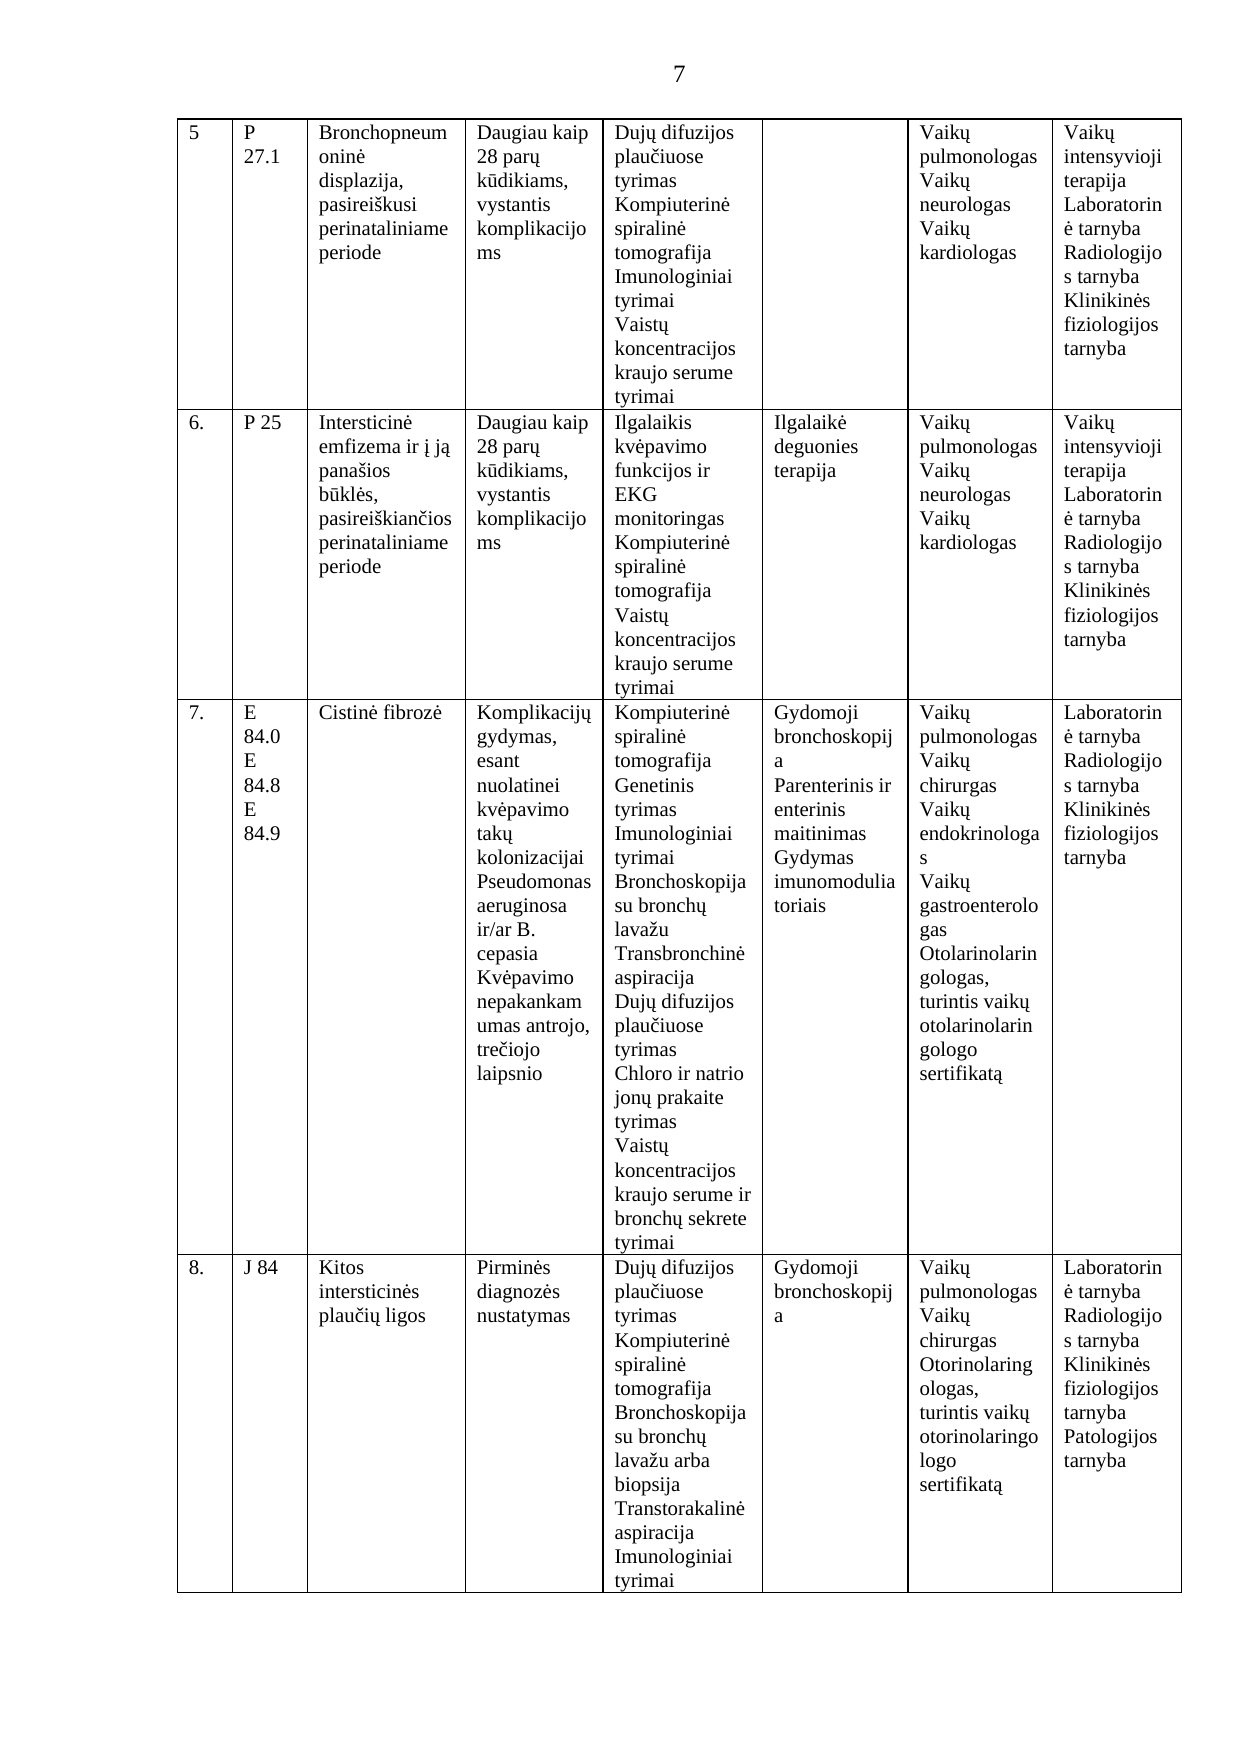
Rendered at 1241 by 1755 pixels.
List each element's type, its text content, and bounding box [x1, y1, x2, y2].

table_cell Daugiau kaip 28 parų kūdikiams, vystantis komplikacijoms [466, 120, 602, 408]
table_cell Vaikų pulmonologas Vaikų chirurgas Otorinolaringologas, turintis vaikų otorinolaringologo sertifikatą [909, 1255, 1052, 1592]
table_cell Cistinė fibrozė [308, 700, 465, 1254]
table_cell J 84 [233, 1255, 307, 1592]
table_cell Gydomoji bronchoskopija Parenterinis ir enterinis maitinimas Gydymas imunomoduliatoriais [763, 700, 907, 1254]
table_cell Intersticinė emfizema ir į ją panašios būklės, pasireiškiančios perinataliniame periode [308, 410, 465, 699]
table_cell P 25 [233, 410, 307, 699]
table_cell P 27.1 [233, 120, 307, 408]
table_cell Vaikų intensyvioji terapija Laboratorinė tarnyba Radiologijos tarnyba Klinikinės fiziologijos tarnyba [1053, 120, 1181, 408]
table_cell Vaikų pulmonologas Vaikų neurologas Vaikų kardiologas [909, 120, 1052, 408]
table_cell Laboratorinė tarnyba Radiologijos tarnyba Klinikinės fiziologijos tarnyba [1053, 700, 1181, 1254]
table_cell Daugiau kaip 28 parų kūdikiams, vystantis komplikacijoms [466, 410, 602, 699]
table_cell Kompiuterinė spiralinė tomografija Genetinis tyrimas Imunologiniai tyrimai Bronchoskopija su bronchų lavažu Transbronchinė aspiracija Dujų difuzijos plaučiuose tyrimas Chloro ir natrio jonų prakaite tyrimas Vaistų koncentracijos kraujo serume ir bronchų sekrete tyrimai [604, 700, 762, 1254]
table_cell Laboratorinė tarnyba Radiologijos tarnyba Klinikinės fiziologijos tarnyba Patologijos tarnyba [1053, 1255, 1181, 1592]
table_cell Vaikų pulmonologas Vaikų chirurgas Vaikų endokrinologas Vaikų gastroenterologas Otolarinolaringologas, turintis vaikų otolarinolaringologo sertifikatą [909, 700, 1052, 1254]
table_cell Vaikų pulmonologas Vaikų neurologas Vaikų kardiologas [909, 410, 1052, 699]
table_cell 6. [178, 410, 232, 699]
table_cell Kitos intersticinės plaučių ligos [308, 1255, 465, 1592]
table_cell 5 [178, 120, 232, 408]
table_cell Ilgalaikis kvėpavimo funkcijos ir EKG monitoringas Kompiuterinė spiralinė tomografija Vaistų koncentracijos kraujo serume tyrimai [604, 410, 762, 699]
table_cell Komplikacijų gydymas, esant nuolatinei kvėpavimo takų kolonizacijai Pseudomonas aeruginosa ir/ar B. cepasia Kvėpavimo nepakankamumas antrojo, trečiojo laipsnio [466, 700, 602, 1254]
table_cell 7. [178, 700, 232, 1254]
table_cell 8. [178, 1255, 232, 1592]
table_cell Ilgalaikė deguonies terapija [763, 410, 907, 699]
table_cell E 84.0 E 84.8 E 84.9 [233, 700, 307, 1254]
table_cell Bronchopneumoninė displazija, pasireiškusi perinataliniame periode [308, 120, 465, 408]
table_cell Gydomoji bronchoskopija [763, 1255, 907, 1592]
table_cell Dujų difuzijos plaučiuose tyrimas Kompiuterinė spiralinė tomografija Imunologiniai tyrimai Vaistų koncentracijos kraujo serume tyrimai [604, 120, 762, 408]
table_cell Dujų difuzijos plaučiuose tyrimas Kompiuterinė spiralinė tomografija Bronchoskopija su bronchų lavažu arba biopsija Transtorakalinė aspiracija Imunologiniai tyrimai [604, 1255, 762, 1592]
table_cell [763, 120, 907, 408]
table_cell Pirminės diagnozės nustatymas [466, 1255, 602, 1592]
table_cell Vaikų intensyvioji terapija Laboratorinė tarnyba Radiologijos tarnyba Klinikinės fiziologijos tarnyba [1053, 410, 1181, 699]
